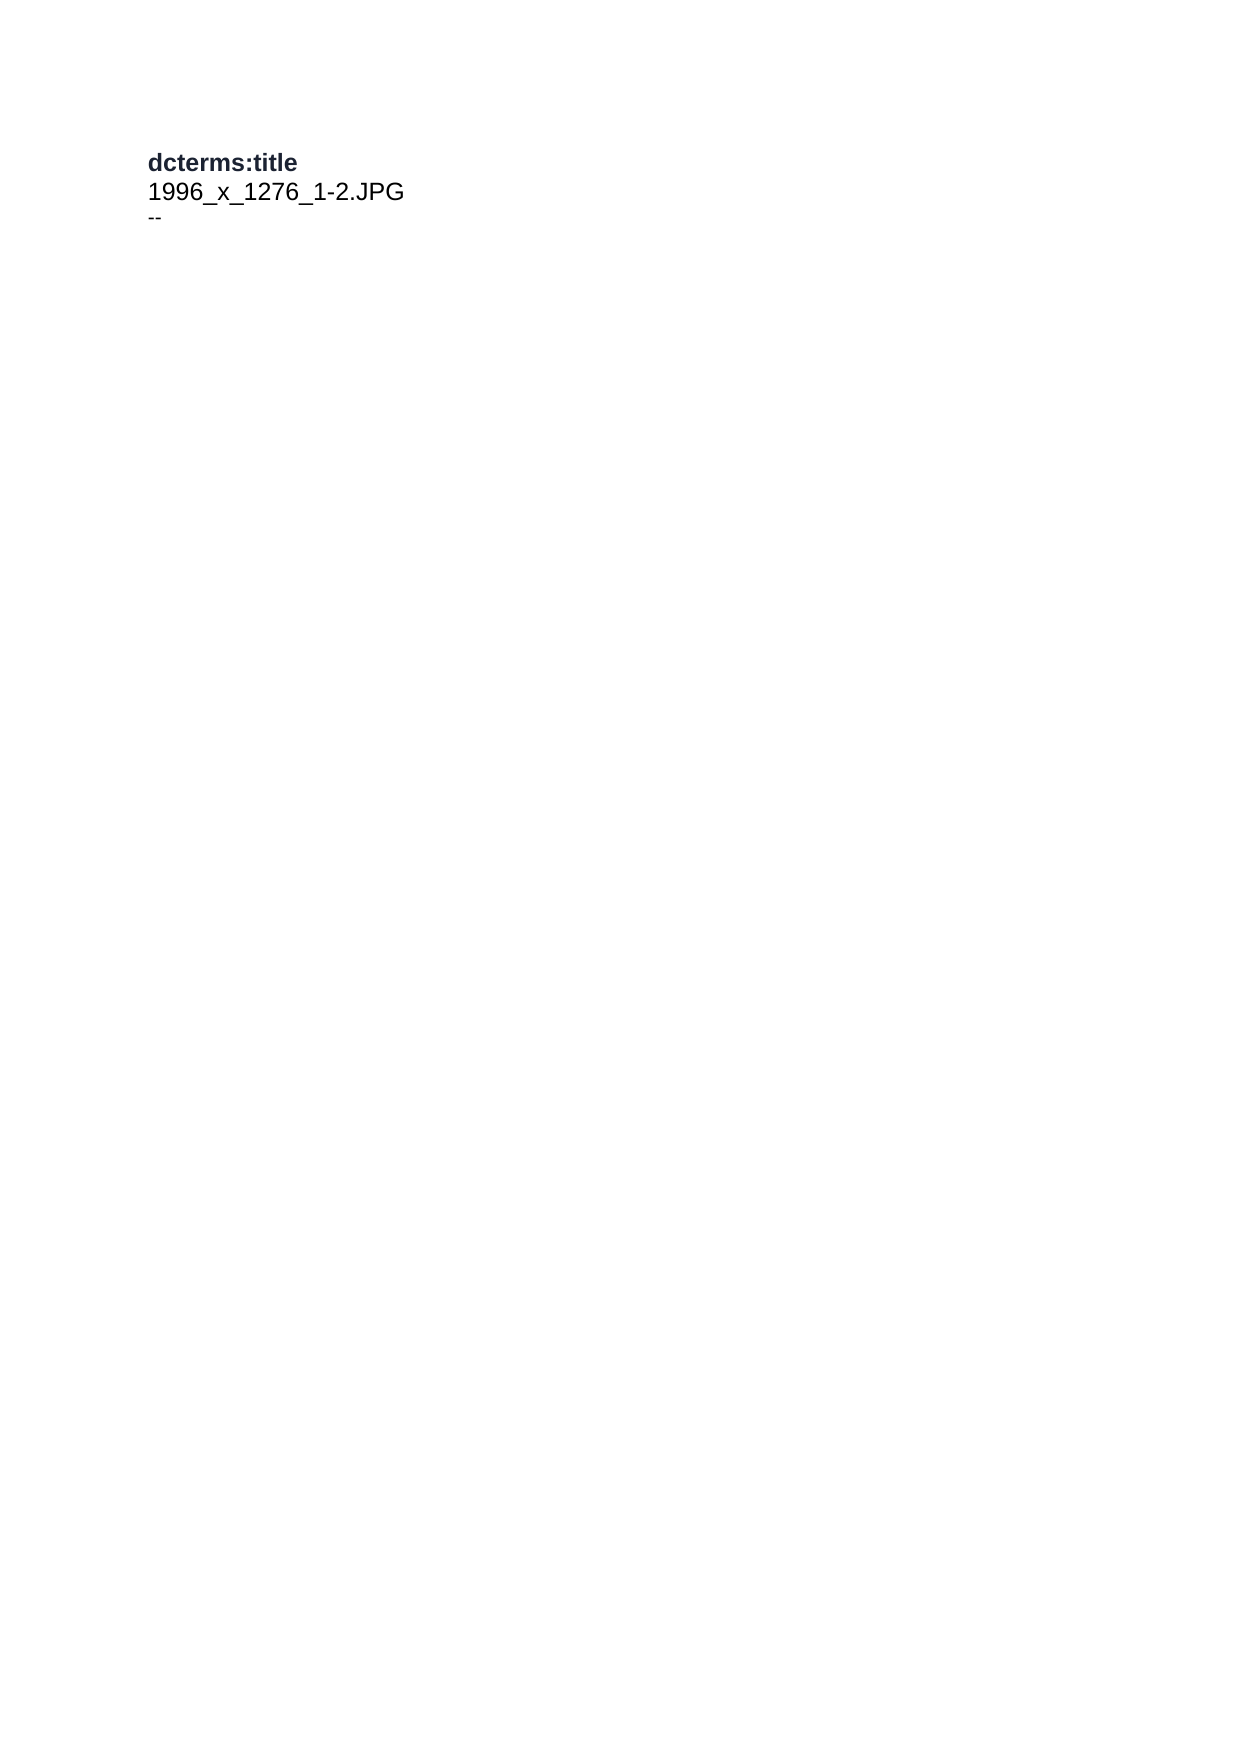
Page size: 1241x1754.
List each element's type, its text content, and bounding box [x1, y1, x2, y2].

text -- [148, 205, 1092, 229]
text 1996_x_1276_1-2.JPG [148, 176, 1092, 205]
text dcterms:title [148, 148, 1092, 176]
